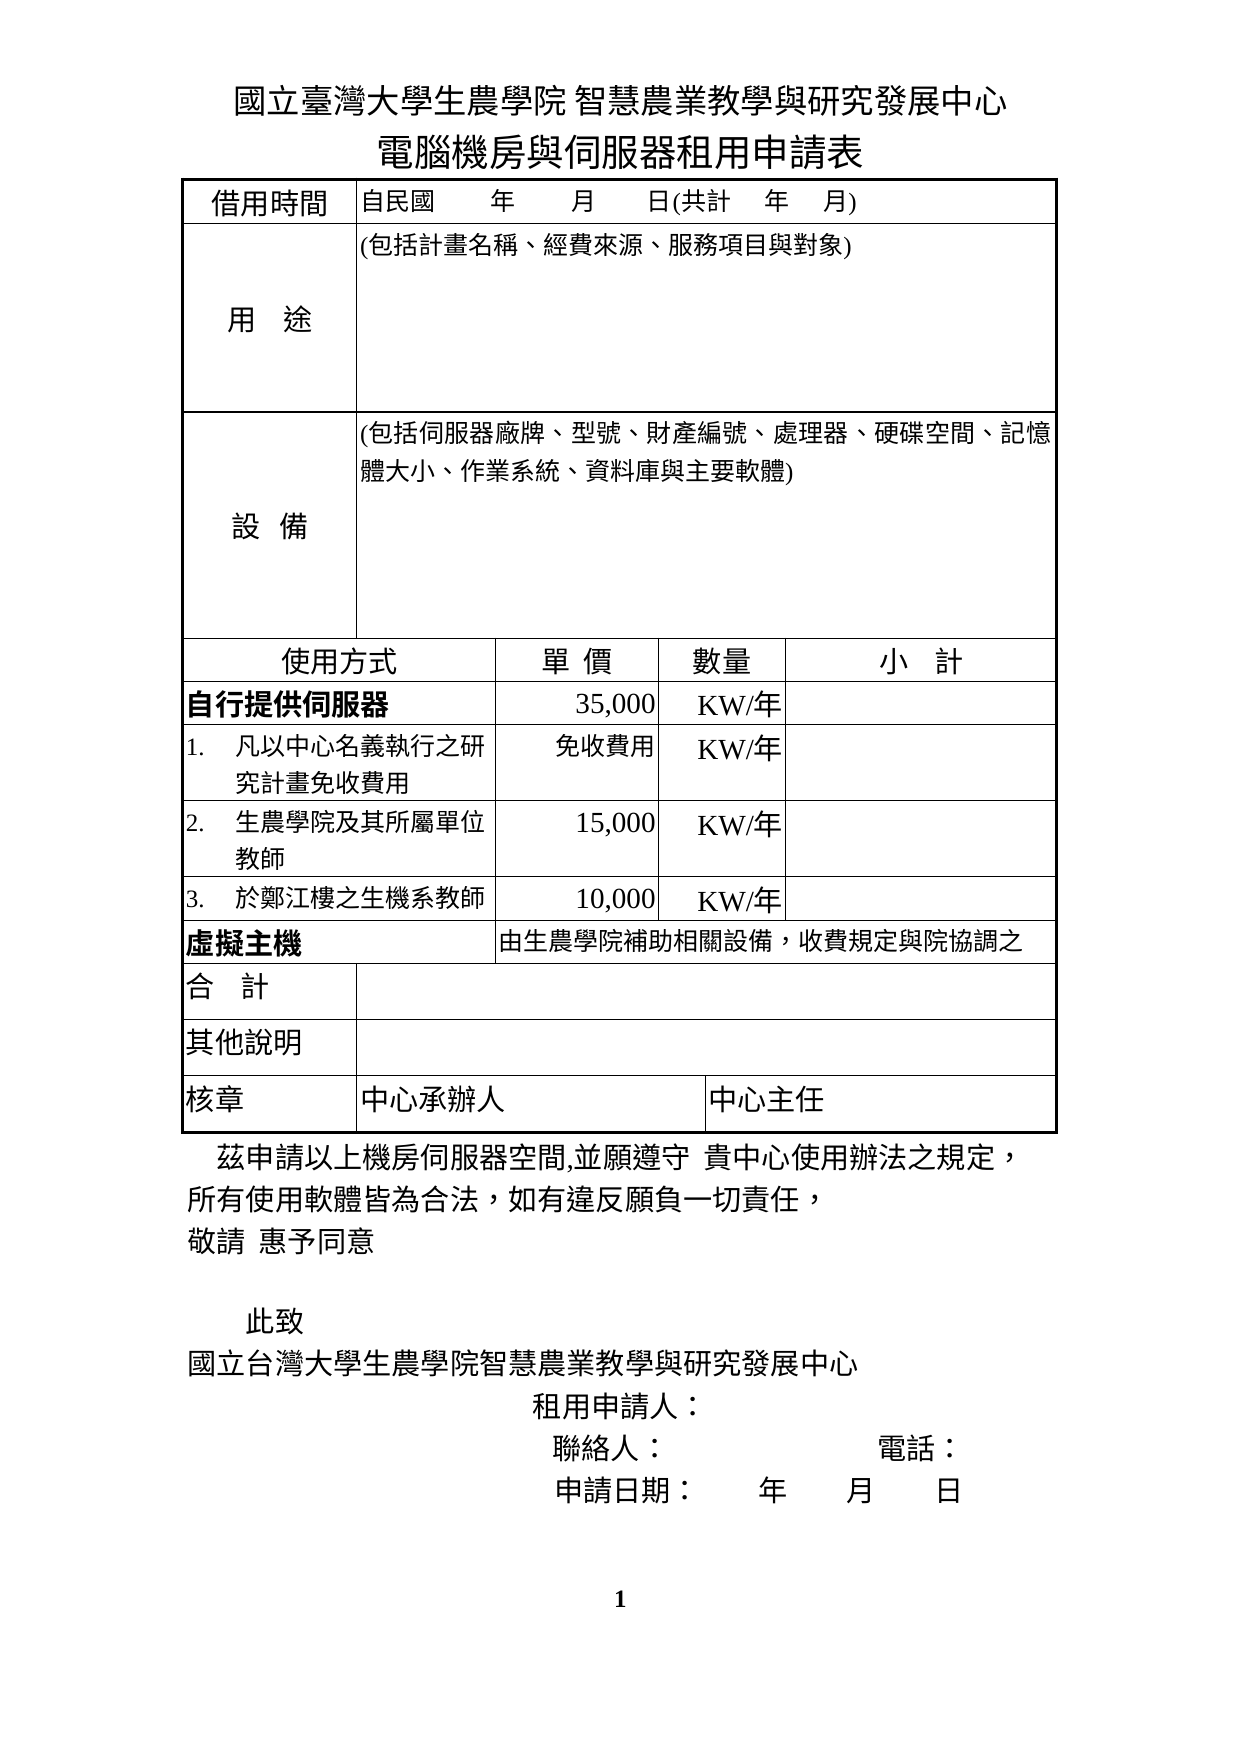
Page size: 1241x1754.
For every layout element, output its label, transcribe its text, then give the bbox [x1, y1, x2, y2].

table_cell 設 備 [184, 413, 356, 637]
table_cell 單 價 [496, 639, 658, 681]
text 茲申請以上機房伺服器空間,並願遵守 貴中心使用辦法之規定，所有使用軟體皆為合法，如有違反願負一切責任， [187, 1134, 1050, 1219]
table_cell 免收費用 [496, 725, 658, 800]
table_cell [786, 682, 1055, 724]
table_cell 合 計 [184, 964, 356, 1019]
text 申請日期： 年 月 日 [187, 1468, 1053, 1510]
text 聯絡人： 電話： [187, 1425, 1053, 1468]
table_cell 自行提供伺服器 [184, 682, 495, 724]
table_cell [786, 877, 1055, 919]
text 國立台灣大學生農學院智慧農業教學與研究發展中心 [187, 1341, 1053, 1383]
table_cell (包括計畫名稱、經費來源、服務項目與對象) [357, 224, 1055, 411]
table_cell [786, 725, 1055, 800]
table_cell [357, 964, 1055, 1019]
table_cell [357, 1020, 1055, 1075]
table_cell 10,000 [496, 877, 658, 919]
table_cell 凡以中心名義執行之研究計畫免收費用 [184, 725, 495, 800]
table_cell KW/年 [659, 801, 785, 876]
table_cell 虛擬主機 [184, 921, 495, 963]
text 租用申請人： [187, 1383, 1053, 1425]
table_cell 中心主任 [706, 1076, 1055, 1131]
table_header 借用時間 [184, 181, 356, 223]
text 此致 [187, 1298, 1053, 1341]
table_cell 15,000 [496, 801, 658, 876]
table_cell 數量 [659, 639, 785, 681]
table_cell 核章 [184, 1076, 356, 1131]
table_cell 生農學院及其所屬單位教師 [184, 801, 495, 876]
table_cell 於鄭江樓之生機系教師 [184, 877, 495, 919]
text 電腦機房與伺服器租用申請表 [187, 123, 1053, 177]
table_cell 由生農學院補助相關設備，收費規定與院協調之 [496, 921, 1055, 963]
table_cell KW/年 [659, 682, 785, 724]
table_cell KW/年 [659, 725, 785, 800]
table_cell 其他說明 [184, 1020, 356, 1075]
table_cell 使用方式 [184, 639, 495, 681]
table_cell (包括伺服器廠牌、型號、財產編號、處理器、硬碟空間、記憶體大小、作業系統、資料庫與主要軟體) [357, 413, 1055, 637]
table_cell 中心承辦人 [357, 1076, 705, 1131]
text 國立臺灣大學生農學院 智慧農業教學與研究發展中心 [187, 75, 1053, 123]
table_cell 用 途 [184, 224, 356, 411]
table_cell KW/年 [659, 877, 785, 919]
text 敬請 惠予同意 [187, 1219, 1050, 1261]
table_cell 35,000 [496, 682, 658, 724]
table_cell 小 計 [786, 639, 1055, 681]
table_header 自民國 年 月 日(共計 年 月) [357, 181, 1055, 223]
table_cell [786, 801, 1055, 876]
